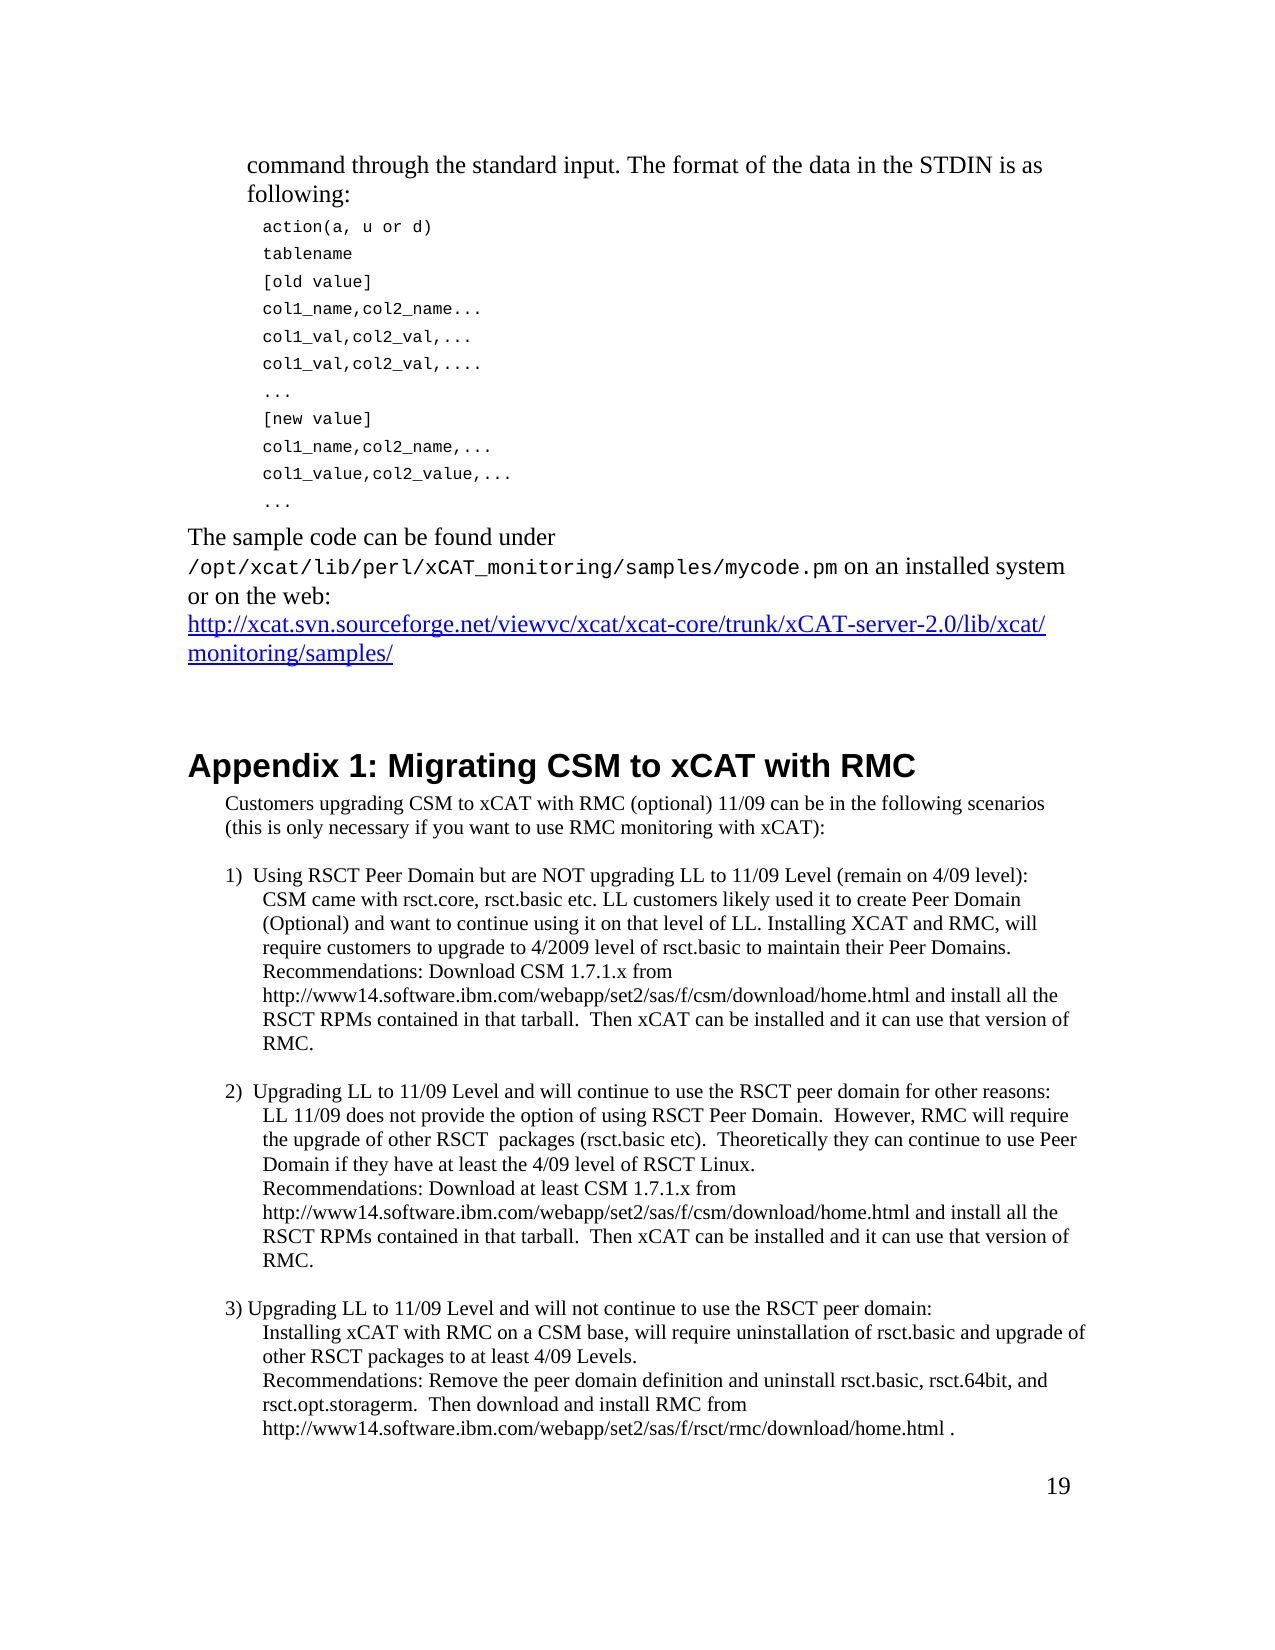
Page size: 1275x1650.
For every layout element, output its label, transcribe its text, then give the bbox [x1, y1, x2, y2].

text col1_name,col2_name... [262, 302, 1087, 317]
text LL 11/09 does not provide the option of using RSCT Peer Domain. However, RMC will require the upgrade of other RSCT packages (rsct.basic etc). Theoretically they can continue to use Peer Domain if they have at least the 4/09 level of RSCT Linux. [262, 1103, 1087, 1176]
text col1_name,col2_name,... [262, 440, 1087, 455]
list command through the standard input. The format of the data in the STDIN is as following: [217, 150, 1087, 207]
text action(a, u or d) [262, 220, 327, 235]
text Recommendations: Download CSM 1.7.1.x from http://www14.software.ibm.com/webapp/set2/sas/f/csm/download/home.html and install all the RSCT RPMs contained in that tarball. Then xCAT can be installed and it can use that version of RMC. [262, 959, 1087, 1055]
text col1_val,col2_val,... [262, 330, 1087, 345]
text tablename [262, 247, 1087, 262]
text [old value] [267, 275, 367, 290]
text 2) Upgrading LL to 11/09 Level and will continue to use the RSCT peer domain for other reasons: [225, 1079, 1087, 1103]
text Installing xCAT with RMC on a CSM base, will require uninstallation of rsct.basic and upgrade of other RSCT packages to at least 4/09 Levels. [262, 1320, 1087, 1368]
text Customers upgrading CSM to xCAT with RMC (optional) 11/09 can be in the following scenarios (this is only necessary if you want to use RMC monitoring with xCAT): [225, 791, 1087, 839]
text 1) Using RSCT Peer Domain but are NOT upgrading LL to 11/09 Level (remain on 4/09 level): [225, 863, 1087, 887]
text ... [262, 495, 1087, 510]
text Recommendations: Download at least CSM 1.7.1.x from http://www14.software.ibm.com/webapp/set2/sas/f/csm/download/home.html and install all the RSCT RPMs contained in that tarball. Then xCAT can be installed and it can use that version of RMC. [262, 1176, 1087, 1272]
text [old value] [369, 275, 1087, 290]
text Recommendations: Remove the peer domain definition and uninstall rsct.basic, rsct.64bit, and rsct.opt.storagerm. Then download and install RMC from http://www14.software.ibm.com/webapp/set2/sas/f/rsct/rmc/download/home.html . [262, 1368, 1087, 1440]
text The sample code can be found under /opt/xcat/lib/perl/xCAT_monitoring/samples/mycode.pm on an installed system or on the web: http://xcat.svn.sourceforge.net/viewvc/xcat/xcat-core/trunk/xCAT-server-2.0/lib/xcat/monitoring/samples/ [187, 522, 1087, 667]
text col1_val,col2_val,.... [262, 357, 1087, 372]
text 3) Upgrading LL to 11/09 Level and will not continue to use the RSCT peer domain: [225, 1296, 1087, 1320]
subtitle Appendix 1: Migrating CSM to xCAT with RMC [187, 746, 1087, 784]
text col1_value,col2_value,... [262, 467, 1087, 482]
text CSM came with rsct.core, rsct.basic etc. LL customers likely used it to create Peer Domain (Optional) and want to continue using it on that level of LL. Installing XCAT and RMC, will require customers to upgrade to 4/2009 level of rsct.basic to maintain their Peer Domains. [262, 887, 1087, 959]
text ... [262, 385, 1087, 400]
text action(a, u or d) [326, 220, 428, 235]
text action(a, u or d) [427, 220, 1087, 235]
text [new value] [267, 412, 367, 427]
text [new value] [369, 412, 1087, 427]
